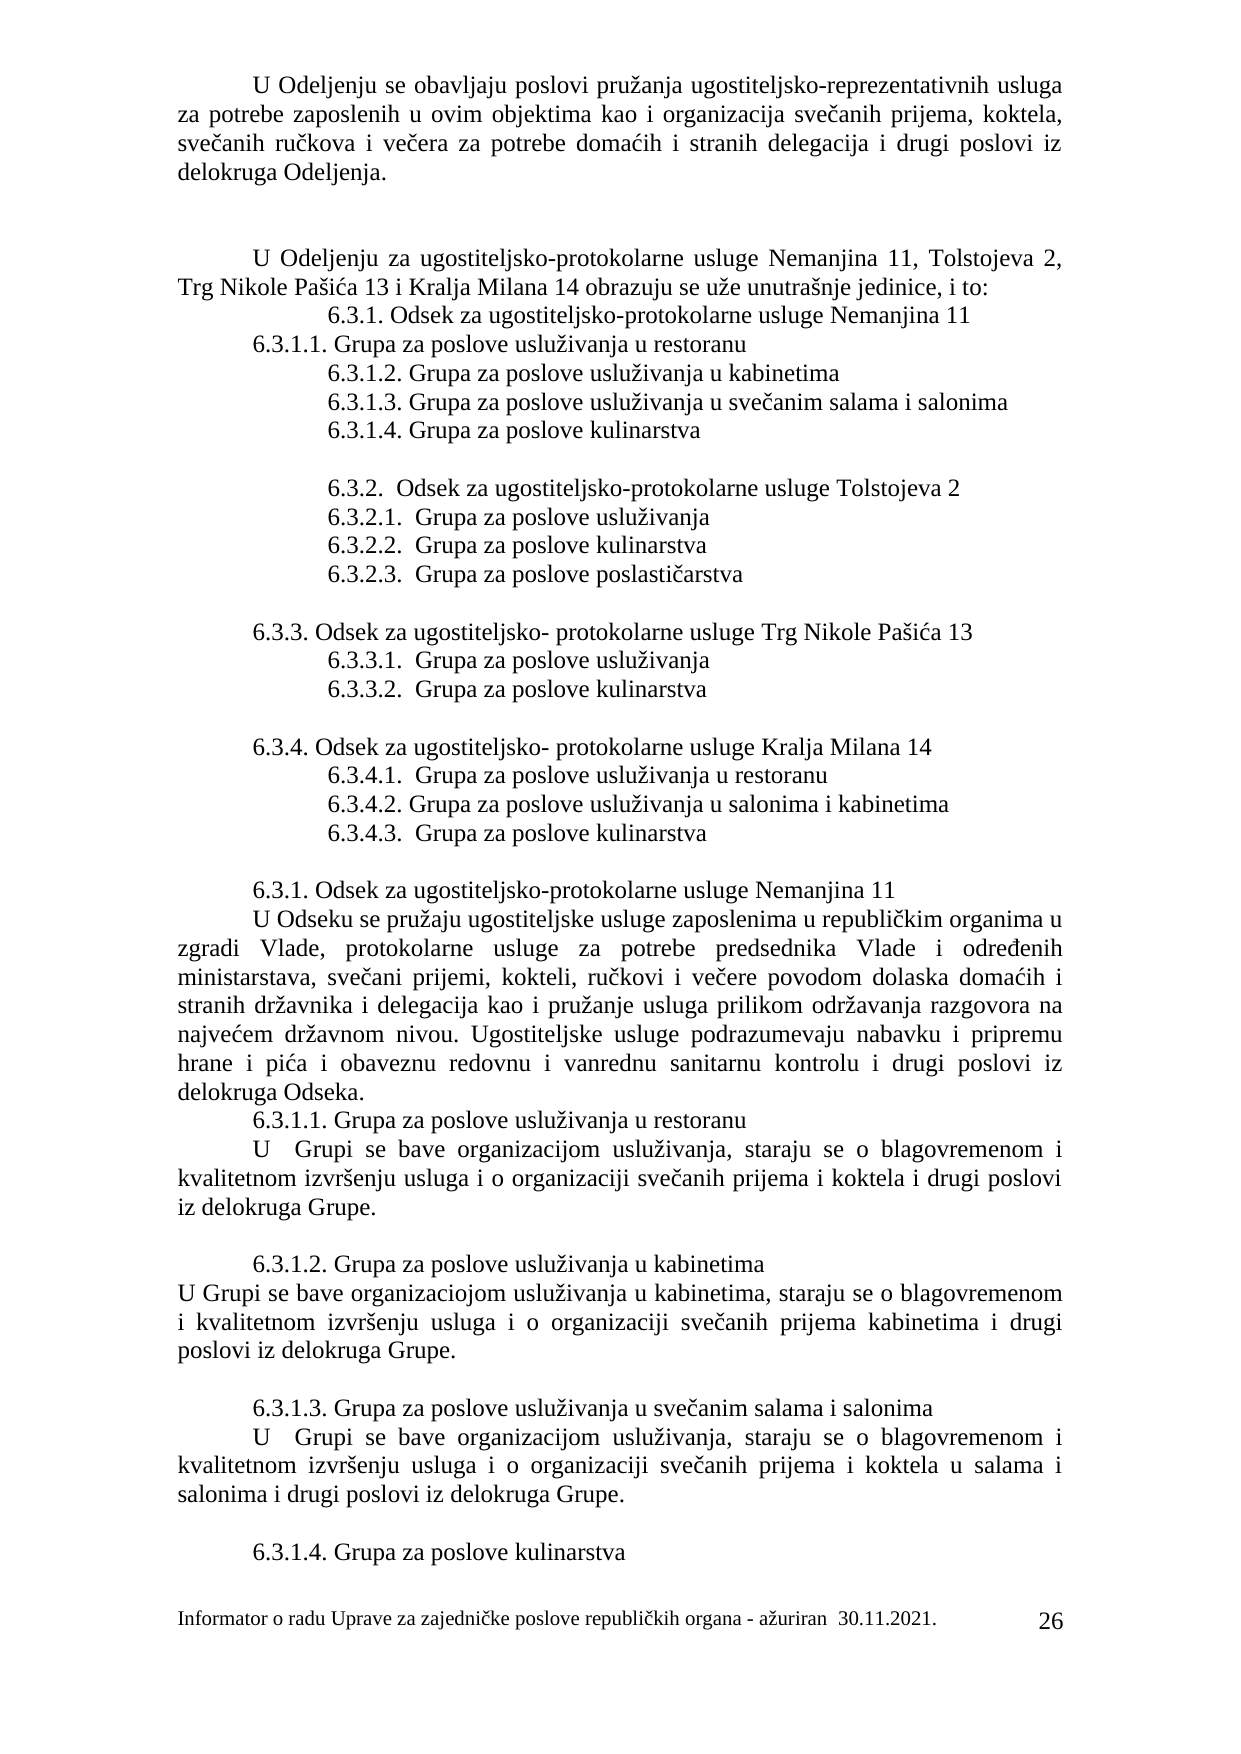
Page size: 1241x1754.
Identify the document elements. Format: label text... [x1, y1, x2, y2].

text 6.3.4. Odsek za ugostiteljsko- protokolarne usluge Kralja Milana 14 [177, 732, 1063, 760]
text 6.3.1.1. Grupa za poslove usluživanja u restoranu [177, 1105, 1063, 1134]
text 6.3.1.3. Grupa za poslove usluživanja u svečanim salama i salonima [177, 1393, 1063, 1422]
text 6.3.4.2. Grupa za poslove usluživanja u salonima i kabinetima [177, 789, 1063, 818]
text U Grupi se bave organizacijom usluživanja, staraju se o blagovremenom i kvalitetnom izvršenju usluga i o organizaciji svečanih prijema i koktela i drugi poslovi iz delokruga Grupe. [177, 1134, 1063, 1220]
text 6.3.1.4. Grupa za poslove kulinarstva [177, 1537, 1063, 1565]
text U Odeljenju se obavljaju poslovi pružanja ugostiteljsko-reprezentativnih usluga za potrebe zaposlenih u ovim objektima kao i organizacija svečanih prijema, koktela, svečanih ručkova i večera za potrebe domaćih i stranih delegacija i drugi poslovi iz delokruga Odeljenja. [177, 70, 1063, 185]
text 6.3.1.3. Grupa za poslove usluživanja u svečanim salama i salonima [177, 387, 1063, 415]
text 6.3.4.3. Grupa za poslove kulinarstva [177, 818, 1063, 847]
text 6.3.2.2. Grupa za poslove kulinarstva [177, 530, 1063, 559]
text 6.3.2.3. Grupa za poslove poslastičarstva [177, 559, 1063, 588]
text 6.3.3. Odsek za ugostiteljsko- protokolarne usluge Trg Nikole Pašića 13 [177, 617, 1063, 645]
text U Odeljenju za ugostiteljsko-protokolarne usluge Nemanjina 11, Tolstojeva 2, Trg Nikole Pašića 13 i Kralja Milana 14 obrazuju se uže unutrašnje jedinice, i to: [177, 243, 1063, 300]
text 6.3.4.1. Grupa za poslove usluživanja u restoranu [177, 760, 1063, 789]
text 6.3.1.2. Grupa za poslove usluživanja u kabinetima [177, 1249, 1063, 1278]
text U Grupi se bave organizacijom usluživanja, staraju se o blagovremenom i kvalitetnom izvršenju usluga i o organizaciji svečanih prijema i koktela u salama i salonima i drugi poslovi iz delokruga Grupe. [177, 1422, 1063, 1508]
text 6.3.3.1. Grupa za poslove usluživanja [177, 645, 1063, 674]
text U Odseku se pružaju ugostiteljske usluge zaposlenima u republičkim organima u zgradi Vlade, protokolarne usluge za potrebe predsednika Vlade i određenih ministarstava, svečani prijemi, kokteli, ručkovi i večere povodom dolaska domaćih i stranih državnika i delegacija kao i pružanje usluga prilikom održavanja razgovora na najvećem državnom nivou. Ugostiteljske usluge podrazumevaju nabavku i pripremu hrane i pića i obaveznu redovnu i vanrednu sanitarnu kontrolu i drugi poslovi iz delokruga Odseka. [177, 904, 1063, 1105]
text 6.3.1.1. Grupa za poslove usluživanja u restoranu [177, 329, 1063, 358]
text 6.3.1.2. Grupa za poslove usluživanja u kabinetima [177, 358, 1063, 387]
text 6.3.1.4. Grupa za poslove kulinarstva [177, 415, 1063, 444]
text 6.3.3.2. Grupa za poslove kulinarstva [177, 674, 1063, 703]
text 6.3.1. Odsek za ugostiteljsko-protokolarne usluge Nemanjina 11 [177, 875, 1063, 904]
text 6.3.2.1. Grupa za poslove usluživanja [177, 502, 1063, 530]
text 6.3.2. Odsek za ugostiteljsko-protokolarne usluge Tolstojeva 2 [177, 473, 1063, 502]
text 6.3.1. Odsek za ugostiteljsko-protokolarne usluge Nemanjina 11 [177, 300, 1063, 329]
text U Grupi se bave organizaciojom usluživanja u kabinetima, staraju se o blagovremenom i kvalitetnom izvršenju usluga i o organizaciji svečanih prijema kabinetima i drugi poslovi iz delokruga Grupe. [177, 1278, 1063, 1364]
